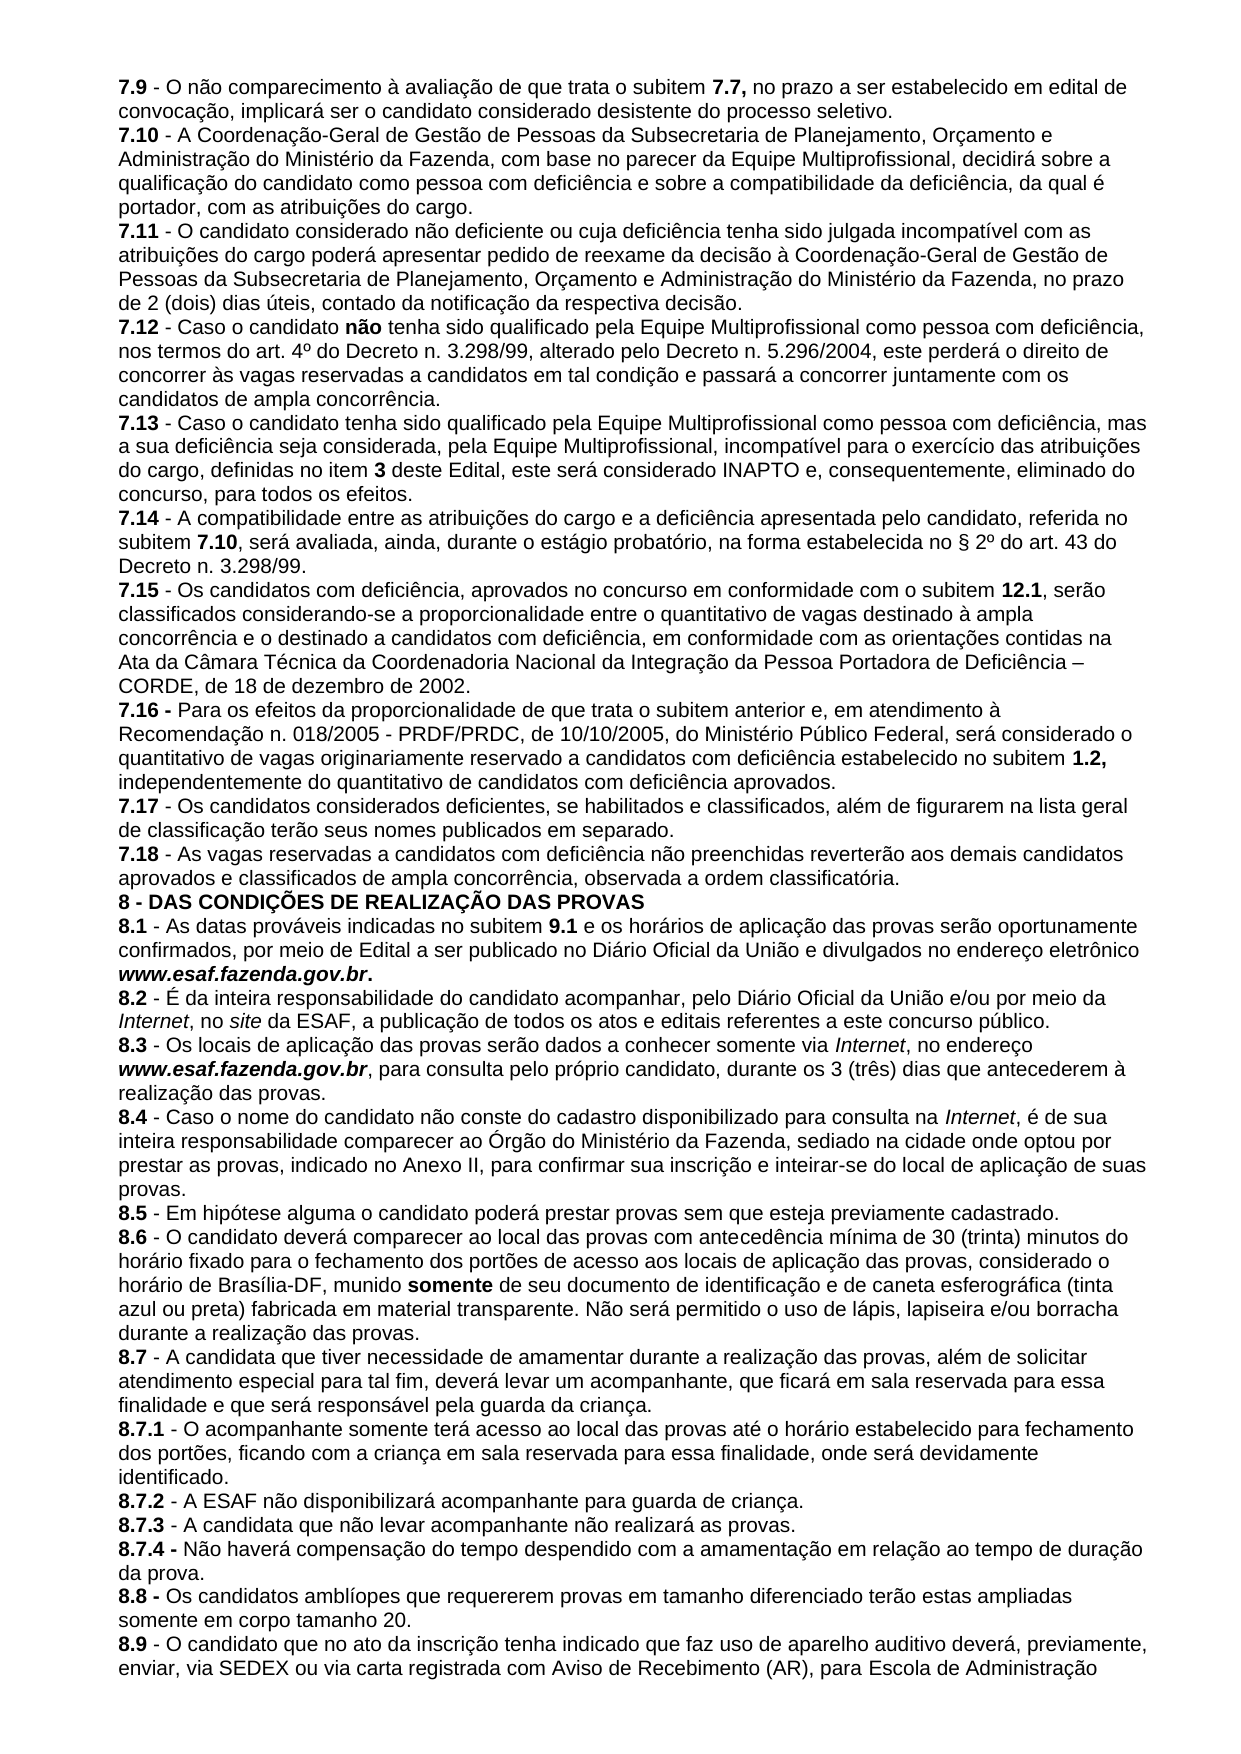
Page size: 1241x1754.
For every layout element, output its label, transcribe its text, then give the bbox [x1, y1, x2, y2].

text 7.13 - Caso o candidato tenha sido qualificado pela Equipe Multiprofissional como pessoa com deficiência, mas a sua deficiência seja considerada, pela Equipe Multiprofissional, incompatível para o exercício das atribuições do cargo, definidas no item 3 deste Edital, este será considerado INAPTO e, consequentemente, eliminado do concurso, para todos os efeitos. [118, 410, 1149, 506]
text 7.17 - Os candidatos considerados deficientes, se habilitados e classificados, além de figurarem na lista geral de classificação terão seus nomes publicados em separado. [118, 794, 1149, 842]
text 7.16 - Para os efeitos da proporcionalidade de que trata o subitem anterior e, em atendimento à Recomendação n. 018/2005 - PRDF/PRDC, de 10/10/2005, do Ministério Público Federal, será considerado o quantitativo de vagas originariamente reservado a candidatos com deficiência estabelecido no subitem 1.2, independentemente do quantitativo de candidatos com deficiência aprovados. [118, 698, 1152, 794]
text 8 - DAS CondiçÕes de realizaçÃo daS provaS [118, 889, 1149, 913]
text 8.1 - As datas prováveis indicadas no subitem 9.1 e os horários de aplicação das provas serão oportunamente confirmados, por meio de Edital a ser publicado no Diário Oficial da União e divulgados no endereço eletrônico www.esaf.fazenda.gov.br. [118, 913, 1149, 985]
text 7.14 - A compatibilidade entre as atribuições do cargo e a deficiência apresentada pelo candidato, referida no subitem 7.10, será avaliada, ainda, durante o estágio probatório, na forma estabelecida no § 2º do art. 43 do Decreto n. 3.298/99. [118, 506, 1149, 578]
text 8.3 - Os locais de aplicação das provas serão dados a conhecer somente via Internet, no endereço www.esaf.fazenda.gov.br, para consulta pelo próprio candidato, durante os 3 (três) dias que antecederem à realização das provas. [118, 1033, 1149, 1105]
text 8.5 - Em hipótese alguma o candidato poderá prestar provas sem que esteja previamente cadastrado. [118, 1201, 1149, 1225]
text 7.15 - Os candidatos com deficiência, aprovados no concurso em conformidade com o subitem 12.1, serão classificados considerando-se a proporcionalidade entre o quantitativo de vagas destinado à ampla concorrência e o destinado a candidatos com deficiência, em conformidade com as orientações contidas na Ata da Câmara Técnica da Coordenadoria Nacional da Integração da Pessoa Portadora de Deficiência – CORDE, de 18 de dezembro de 2002. [118, 578, 1149, 698]
text 8.7.1 - O acompanhante somente terá acesso ao local das provas até o horário estabelecido para fechamento dos portões, ficando com a criança em sala reservada para essa finalidade, onde será devidamente identificado. [118, 1417, 1152, 1488]
text 8.6 - O candidato deverá comparecer ao local das provas com ante­cedência mínima de 30 (trinta) minutos do horário fixado para o fecha­mento dos portões de acesso aos locais de aplicação das provas, considerado o horário de Brasília-DF, munido somente de seu documento de identificação e de caneta esferográfica (tinta azul ou preta) fabricada em material transparente. Não será permitido o uso de lápis, lapiseira e/ou borracha durante a realização das provas. [118, 1225, 1149, 1345]
text 7.12 - Caso o candidato não tenha sido qualificado pela Equipe Multiprofissional como pessoa com deficiência, nos termos do art. 4º do Decreto n. 3.298/99, alterado pelo Decreto n. 5.296/2004, este perderá o direito de concorrer às vagas reservadas a candidatos em tal condição e passará a concorrer juntamente com os candidatos de ampla concorrência. [118, 314, 1149, 410]
text 8.7.3 - A candidata que não levar acompanhante não realizará as provas. [118, 1512, 1152, 1536]
text 8.4 - Caso o nome do candidato não conste do cadastro disponibilizado para consulta na Internet, é de sua inteira responsabilidade comparecer ao Órgão do Ministério da Fazenda, sediado na cidade onde optou por prestar as provas, indicado no Anexo II, para confirmar sua inscrição e inteirar-se do local de aplicação de suas provas. [118, 1105, 1149, 1201]
text 8.2 - É da inteira responsabilidade do candidato acompanhar, pelo Diário Oficial da União e/ou por meio da Internet, no site da ESAF, a publicação de todos os atos e editais referentes a este concurso público. [118, 985, 1149, 1033]
text 7.10 - A Coordenação-Geral de Gestão de Pessoas da Subsecretaria de Planejamento, Orçamento e Administração do Ministério da Fazenda, com base no parecer da Equipe Multiprofissional, decidirá sobre a qualificação do candidato como pessoa com deficiência e sobre a compatibilidade da deficiência, da qual é portador, com as atribuições do cargo. [118, 123, 1149, 219]
text 8.7 - A candidata que tiver necessidade de amamentar durante a realização das provas, além de solicitar atendimento especial para tal fim, deverá levar um acompanhante, que ficará em sala reservada para essa finalidade e que será responsável pela guarda da criança. [118, 1345, 1152, 1417]
text 7.11 - O candidato considerado não deficiente ou cuja deficiência tenha sido julgada incompatível com as atribuições do cargo poderá apresentar pedido de reexame da decisão à Coordenação-Geral de Gestão de Pessoas da Subsecretaria de Planejamento, Orçamento e Administração do Ministério da Fazenda, no prazo de 2 (dois) dias úteis, contado da notificação da respectiva decisão. [118, 219, 1149, 314]
text 8.7.4 - Não haverá compensação do tempo despendido com a amamentação em relação ao tempo de duração da prova. [118, 1536, 1149, 1584]
text 7.9 - O não comparecimento à avaliação de que trata o subitem 7.7, no prazo a ser estabelecido em edital de convocação, implicará ser o candidato considerado desistente do processo seletivo. [118, 75, 1149, 123]
text 8.7.2 - A ESAF não disponibilizará acompanhante para guarda de criança. [118, 1488, 1152, 1512]
text 8.9 - O candidato que no ato da inscrição tenha indicado que faz uso de aparelho auditivo deverá, previamente, enviar, via SEDEX ou via carta registrada com Aviso de Recebimento (AR), para Escola de Administração [118, 1632, 1149, 1680]
text 7.18 - As vagas reservadas a candidatos com deficiência não preenchidas reverterão aos demais candidatos aprovados e classificados de ampla concorrência, observada a ordem classificatória. [118, 842, 1149, 889]
text 8.8 - Os candidatos amblíopes que requererem provas em tamanho diferenciado terão estas ampliadas somente em corpo tamanho 20. [118, 1584, 1149, 1632]
